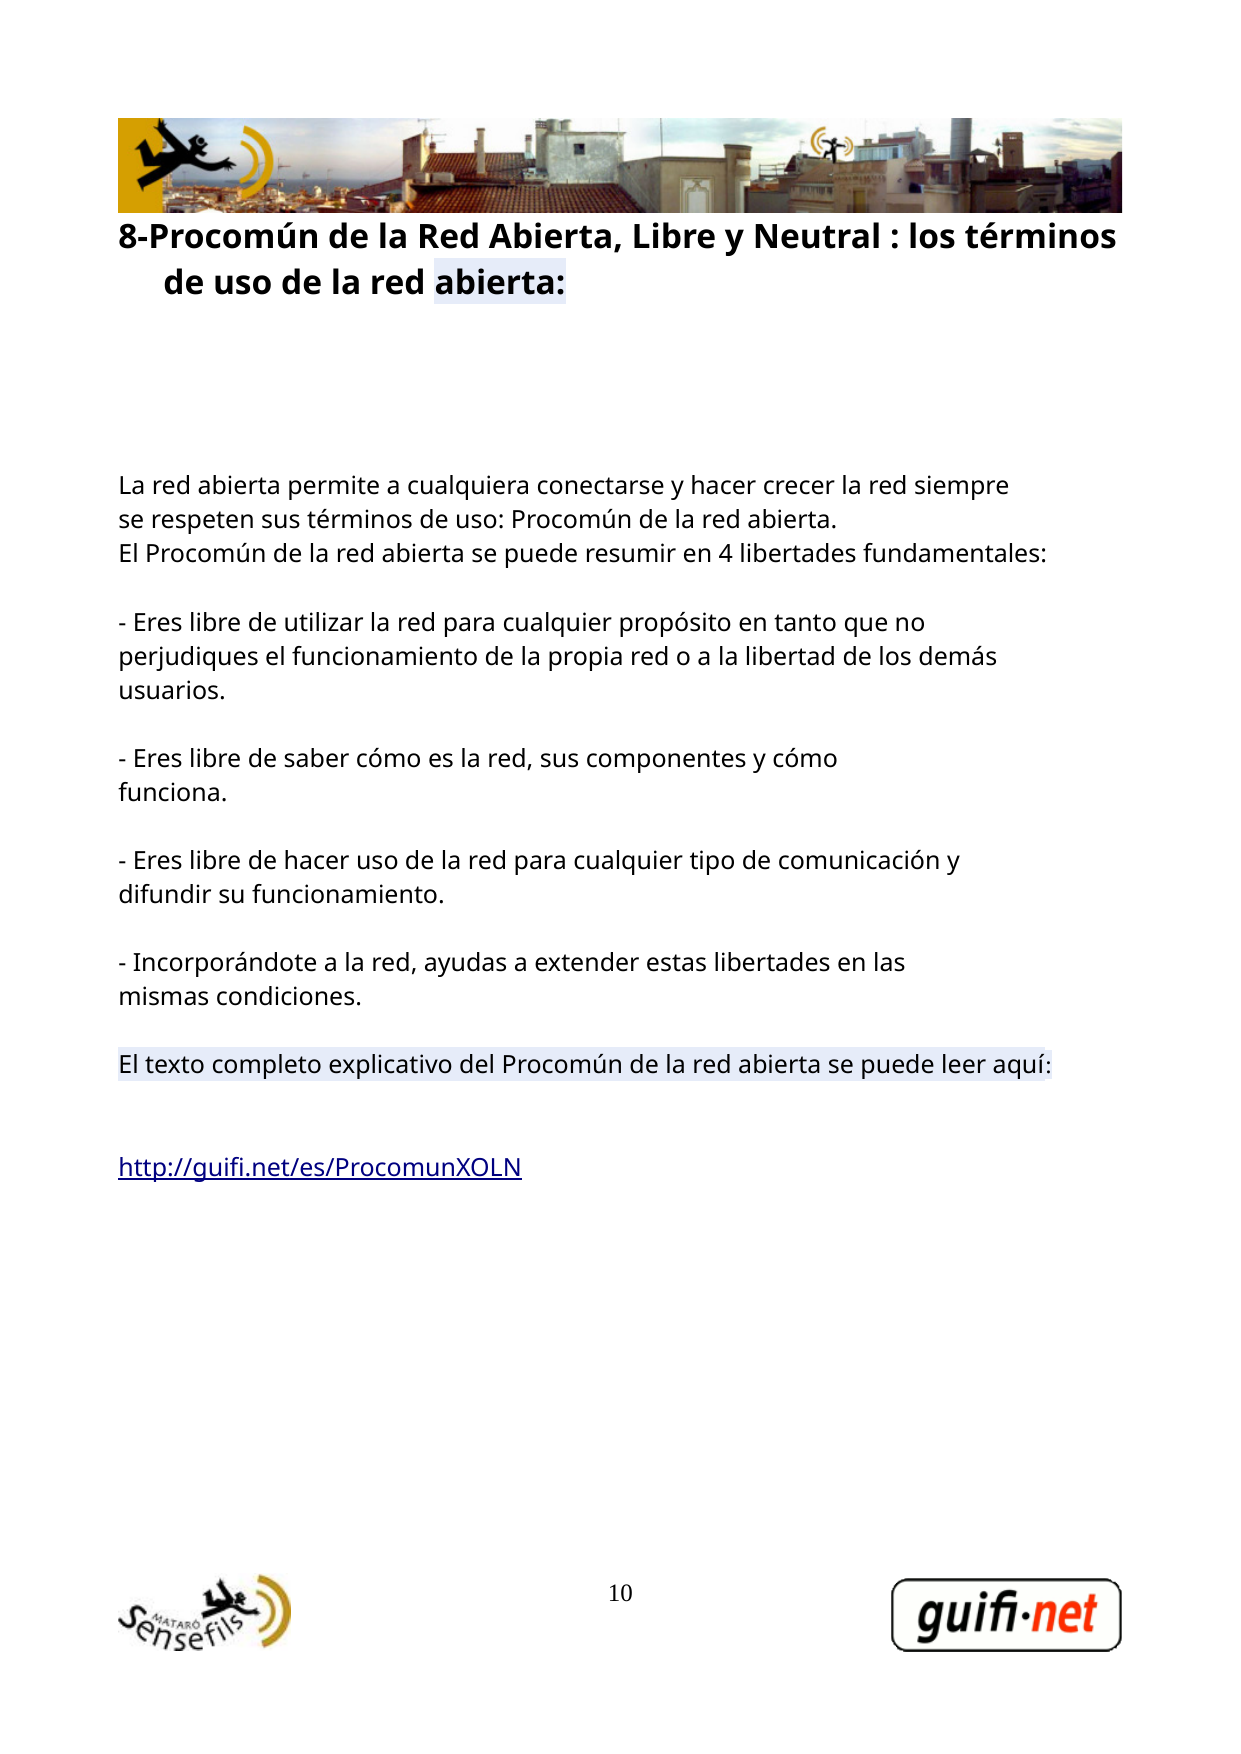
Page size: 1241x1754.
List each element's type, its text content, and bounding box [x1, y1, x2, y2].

text - Eres libre de saber cómo es la red, sus componentes y cómo [118, 740, 1122, 774]
text http://guifi.net/es/ProcomunXOLN [118, 1149, 1122, 1183]
subtitle 8-Procomún de la Red Abierta, Libre y Neutral : los términos de uso de la red abierta: [118, 213, 1122, 304]
picture [890, 1578, 1122, 1652]
text - Eres libre de hacer uso de la red para cualquier tipo de comunicación y [118, 843, 1122, 877]
text funciona. [118, 774, 1122, 808]
text difundir su funcionamiento. [118, 877, 1122, 911]
text El Procomún de la red abierta se puede resumir en 4 libertades fundamentales: [118, 536, 1122, 570]
picture [118, 118, 1123, 213]
text se respeten sus términos de uso: Procomún de la red abierta. [118, 502, 1122, 536]
text - Incorporándote a la red, ayudas a extender estas libertades en las [118, 945, 1122, 979]
text mismas condiciones. [118, 979, 1122, 1013]
text perjudiques el funcionamiento de la propia red o a la libertad de los demás [118, 638, 1122, 672]
picture [118, 1573, 291, 1651]
text usuarios. [118, 672, 1122, 706]
text El texto completo explicativo del Procomún de la red abierta se puede leer aquí: [118, 1047, 1122, 1081]
text La red abierta permite a cualquiera conectarse y hacer crecer la red siempre [118, 468, 1122, 502]
text - Eres libre de utilizar la red para cualquier propósito en tanto que no [118, 604, 1122, 638]
